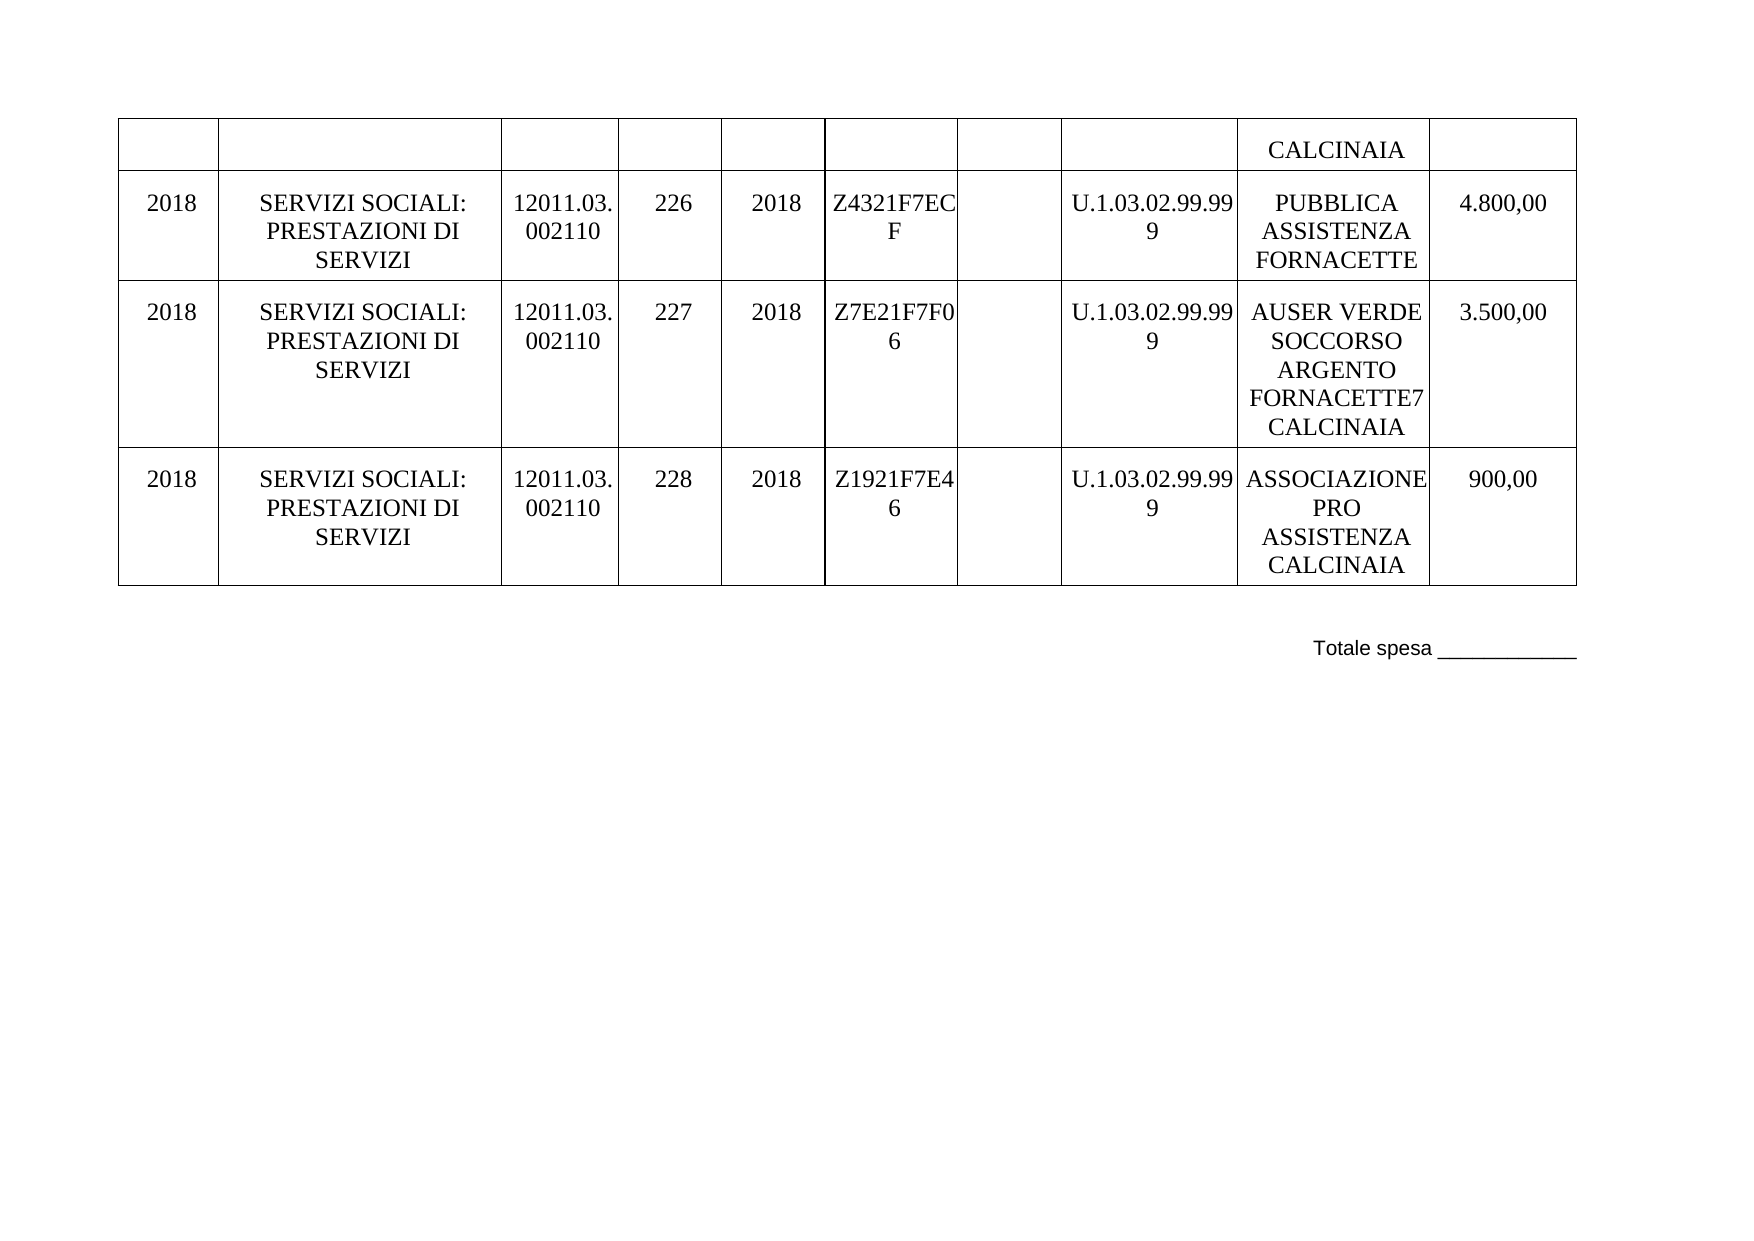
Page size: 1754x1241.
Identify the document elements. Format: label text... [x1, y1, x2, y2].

table_cell U.1.03.02.99.999 [1062, 448, 1237, 585]
table_cell 2018 [722, 448, 824, 585]
table_cell AUSER VERDE SOCCORSO ARGENTO FORNACETTE7CALCINAIA [1238, 281, 1429, 447]
table_cell U.1.03.02.99.999 [1062, 171, 1237, 280]
table_cell 2018 [119, 448, 218, 585]
table_cell Z7E21F7F06 [826, 281, 957, 447]
table_cell [826, 119, 957, 170]
table_cell 12011.03.002110 [502, 448, 618, 585]
text Totale spesa ____________ [118, 636, 1577, 660]
table_cell 227 [619, 281, 721, 447]
table_cell SERVIZI SOCIALI: PRESTAZIONI DI SERVIZI [219, 281, 501, 447]
table_cell 2018 [722, 281, 824, 447]
table_cell SERVIZI SOCIALI: PRESTAZIONI DI SERVIZI [219, 171, 501, 280]
table_cell 226 [619, 171, 721, 280]
table_cell [722, 119, 824, 170]
table_cell [1430, 119, 1576, 170]
table_cell 2018 [119, 281, 218, 447]
table_cell [502, 119, 618, 170]
table_cell SERVIZI SOCIALI: PRESTAZIONI DI SERVIZI [219, 448, 501, 585]
table_cell U.1.03.02.99.999 [1062, 281, 1237, 447]
table_cell 228 [619, 448, 721, 585]
table_cell [958, 281, 1061, 447]
table_cell [1062, 119, 1237, 170]
table_cell 4.800,00 [1430, 171, 1576, 280]
table_cell [619, 119, 721, 170]
table_cell CALCINAIA [1238, 119, 1429, 170]
table_cell 3.500,00 [1430, 281, 1576, 447]
table_cell 2018 [722, 171, 824, 280]
table_cell [119, 119, 218, 170]
table_cell 12011.03.002110 [502, 171, 618, 280]
table_cell 12011.03.002110 [502, 281, 618, 447]
table_cell [958, 119, 1061, 170]
table_cell Z4321F7ECF [826, 171, 957, 280]
table_cell [958, 448, 1061, 585]
table_cell ASSOCIAZIONE PRO ASSISTENZA CALCINAIA [1238, 448, 1429, 585]
table_cell [958, 171, 1061, 280]
table_cell 2018 [119, 171, 218, 280]
table_cell 900,00 [1430, 448, 1576, 585]
table_cell Z1921F7E46 [826, 448, 957, 585]
table_cell PUBBLICA ASSISTENZA FORNACETTE [1238, 171, 1429, 280]
table_cell [219, 119, 501, 170]
